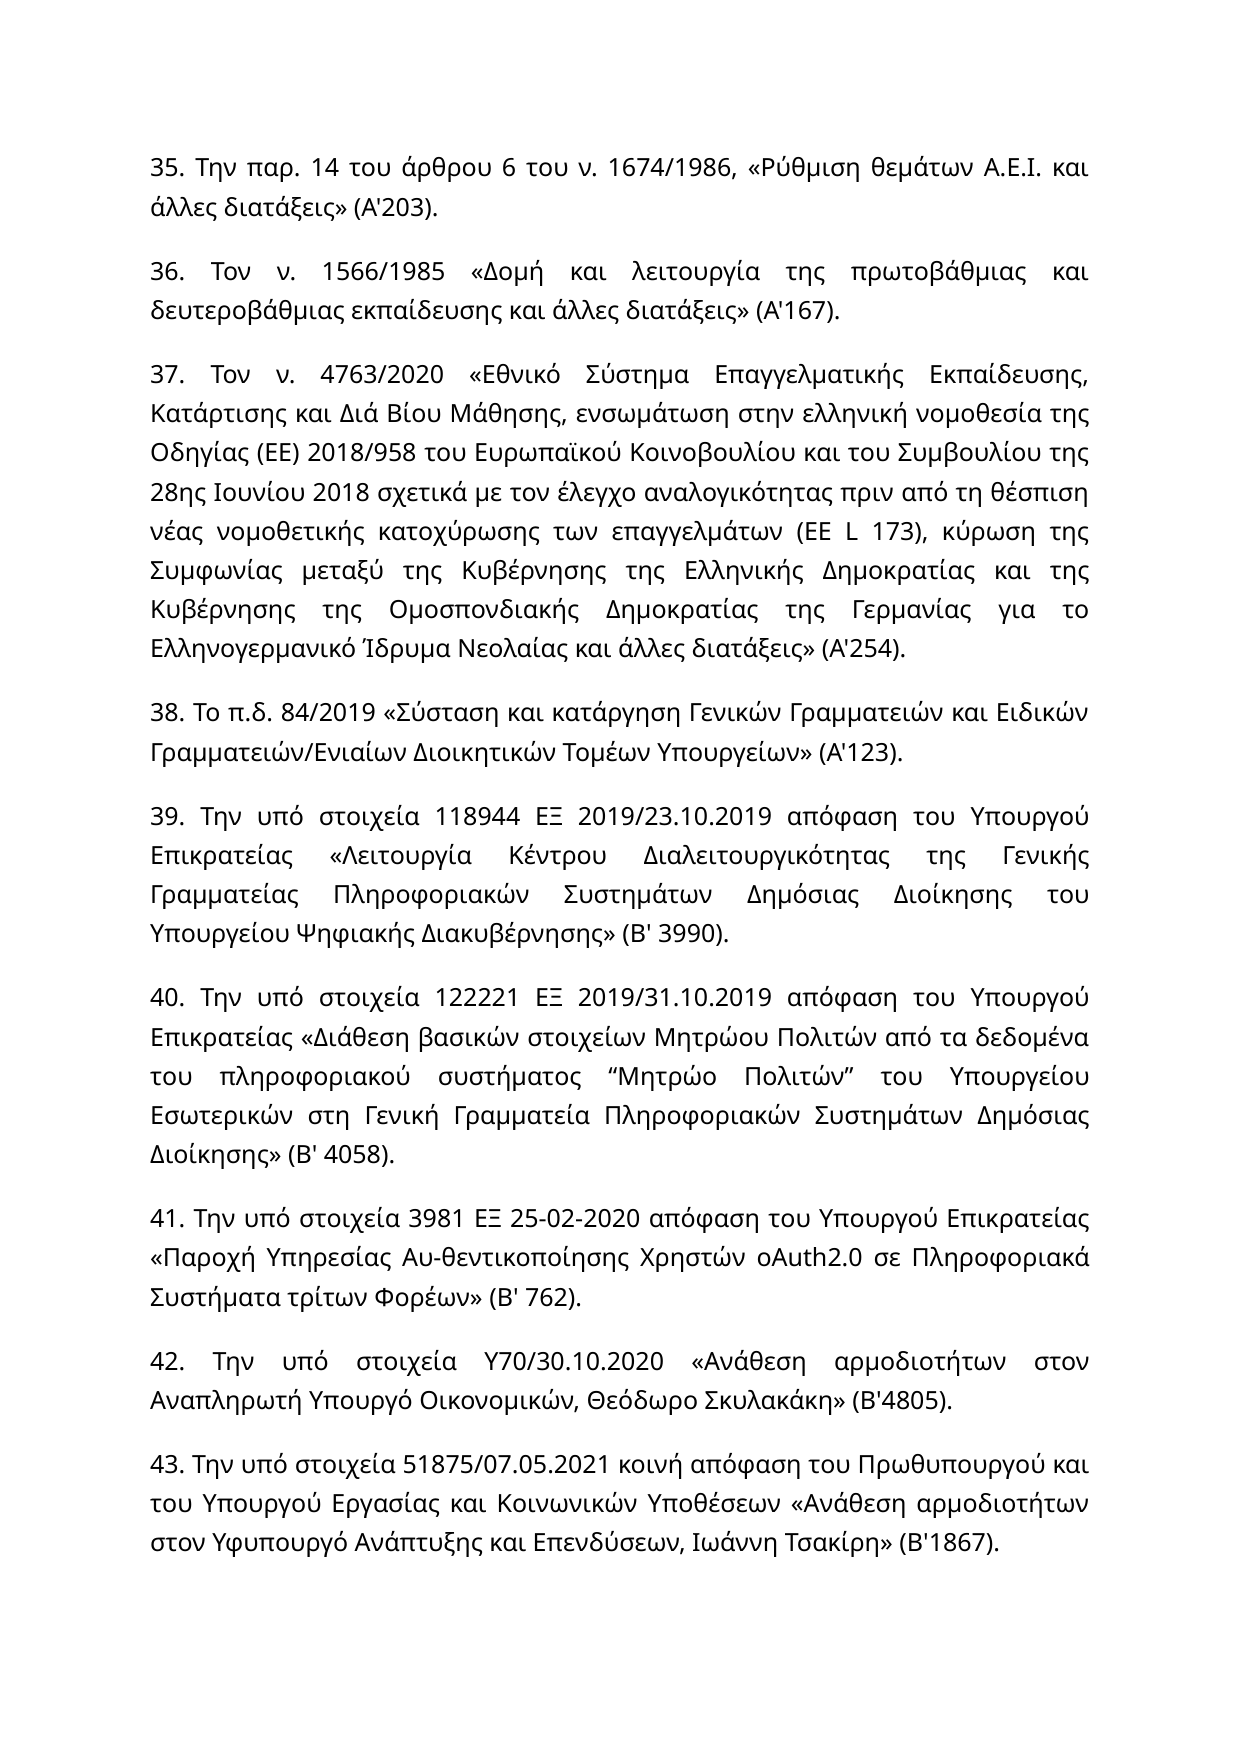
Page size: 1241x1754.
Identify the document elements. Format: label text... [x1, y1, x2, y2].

text 41. Την υπό στοιχεία 3981 ΕΞ 25-02-2020 απόφαση του Υπουργού Επικρατείας «Παροχή Υπηρεσίας Αυ-θεντικοποίησης Χρηστών oAuth2.0 σε Πληροφοριακά Συστήματα τρίτων Φορέων» (Β' 762). [150, 1201, 1090, 1313]
text 38. Το π.δ. 84/2019 «Σύσταση και κατάργηση Γενικών Γραμματειών και Ειδικών Γραμματειών/Ενιαίων Διοικητικών Τομέων Υπουργείων» (Α'123). [150, 695, 1090, 768]
text 43. Την υπό στοιχεία 51875/07.05.2021 κοινή απόφαση του Πρωθυπουργού και του Υπουργού Εργασίας και Κοινωνικών Υποθέσεων «Ανάθεση αρμοδιοτήτων στον Υφυπουργό Ανάπτυξης και Επενδύσεων, Ιωάννη Τσακίρη» (Β'1867). [150, 1447, 1090, 1559]
text 40. Την υπό στοιχεία 122221 ΕΞ 2019/31.10.2019 απόφαση του Υπουργού Επικρατείας «Διάθεση βασικών στοιχείων Μητρώου Πολιτών από τα δεδομένα του πληροφοριακού συστήματος “Μητρώο Πολιτών” του Υπουργείου Εσωτερικών στη Γενική Γραμματεία Πληροφοριακών Συστημάτων Δημόσιας Διοίκησης» (Β' 4058). [150, 980, 1090, 1171]
text 37. Τον ν. 4763/2020 «Εθνικό Σύστημα Επαγγελματικής Εκπαίδευσης, Κατάρτισης και Διά Βίου Μάθησης, ενσωμάτωση στην ελληνική νομοθεσία της Οδηγίας (ΕΕ) 2018/958 του Ευρωπαϊκού Κοινοβουλίου και του Συμβουλίου της 28ης Ιουνίου 2018 σχετικά με τον έλεγχο αναλογικότητας πριν από τη θέσπιση νέας νομοθετικής κατοχύρωσης των επαγγελμάτων (EE L 173), κύρωση της Συμφωνίας μεταξύ της Κυβέρνησης της Ελληνικής Δημοκρατίας και της Κυβέρνησης της Ομοσπονδιακής Δημοκρατίας της Γερμανίας για το Ελληνογερμανικό Ίδρυμα Νεολαίας και άλλες διατάξεις» (Α'254). [150, 357, 1090, 665]
text 39. Την υπό στοιχεία 118944 ΕΞ 2019/23.10.2019 απόφαση του Υπουργού Επικρατείας «Λειτουργία Κέντρου Διαλειτουργικότητας της Γενικής Γραμματείας Πληροφοριακών Συστημάτων Δημόσιας Διοίκησης του Υπουργείου Ψηφιακής Διακυβέρνησης» (Β' 3990). [150, 798, 1090, 950]
text 36. Τον ν. 1566/1985 «Δομή και λειτουργία της πρωτοβάθμιας και δευτεροβάθμιας εκπαίδευσης και άλλες διατάξεις» (Α'167). [150, 253, 1090, 327]
text 35. Την παρ. 14 του άρθρου 6 του ν. 1674/1986, «Ρύθμιση θεμάτων Α.Ε.Ι. και άλλες διατάξεις» (Α'203). [150, 150, 1090, 223]
text 42. Την υπό στοιχεία Υ70/30.10.2020 «Ανάθεση αρμοδιοτήτων στον Αναπληρωτή Υπουργό Οικονομικών, Θεόδωρο Σκυλακάκη» (Β'4805). [150, 1343, 1090, 1417]
